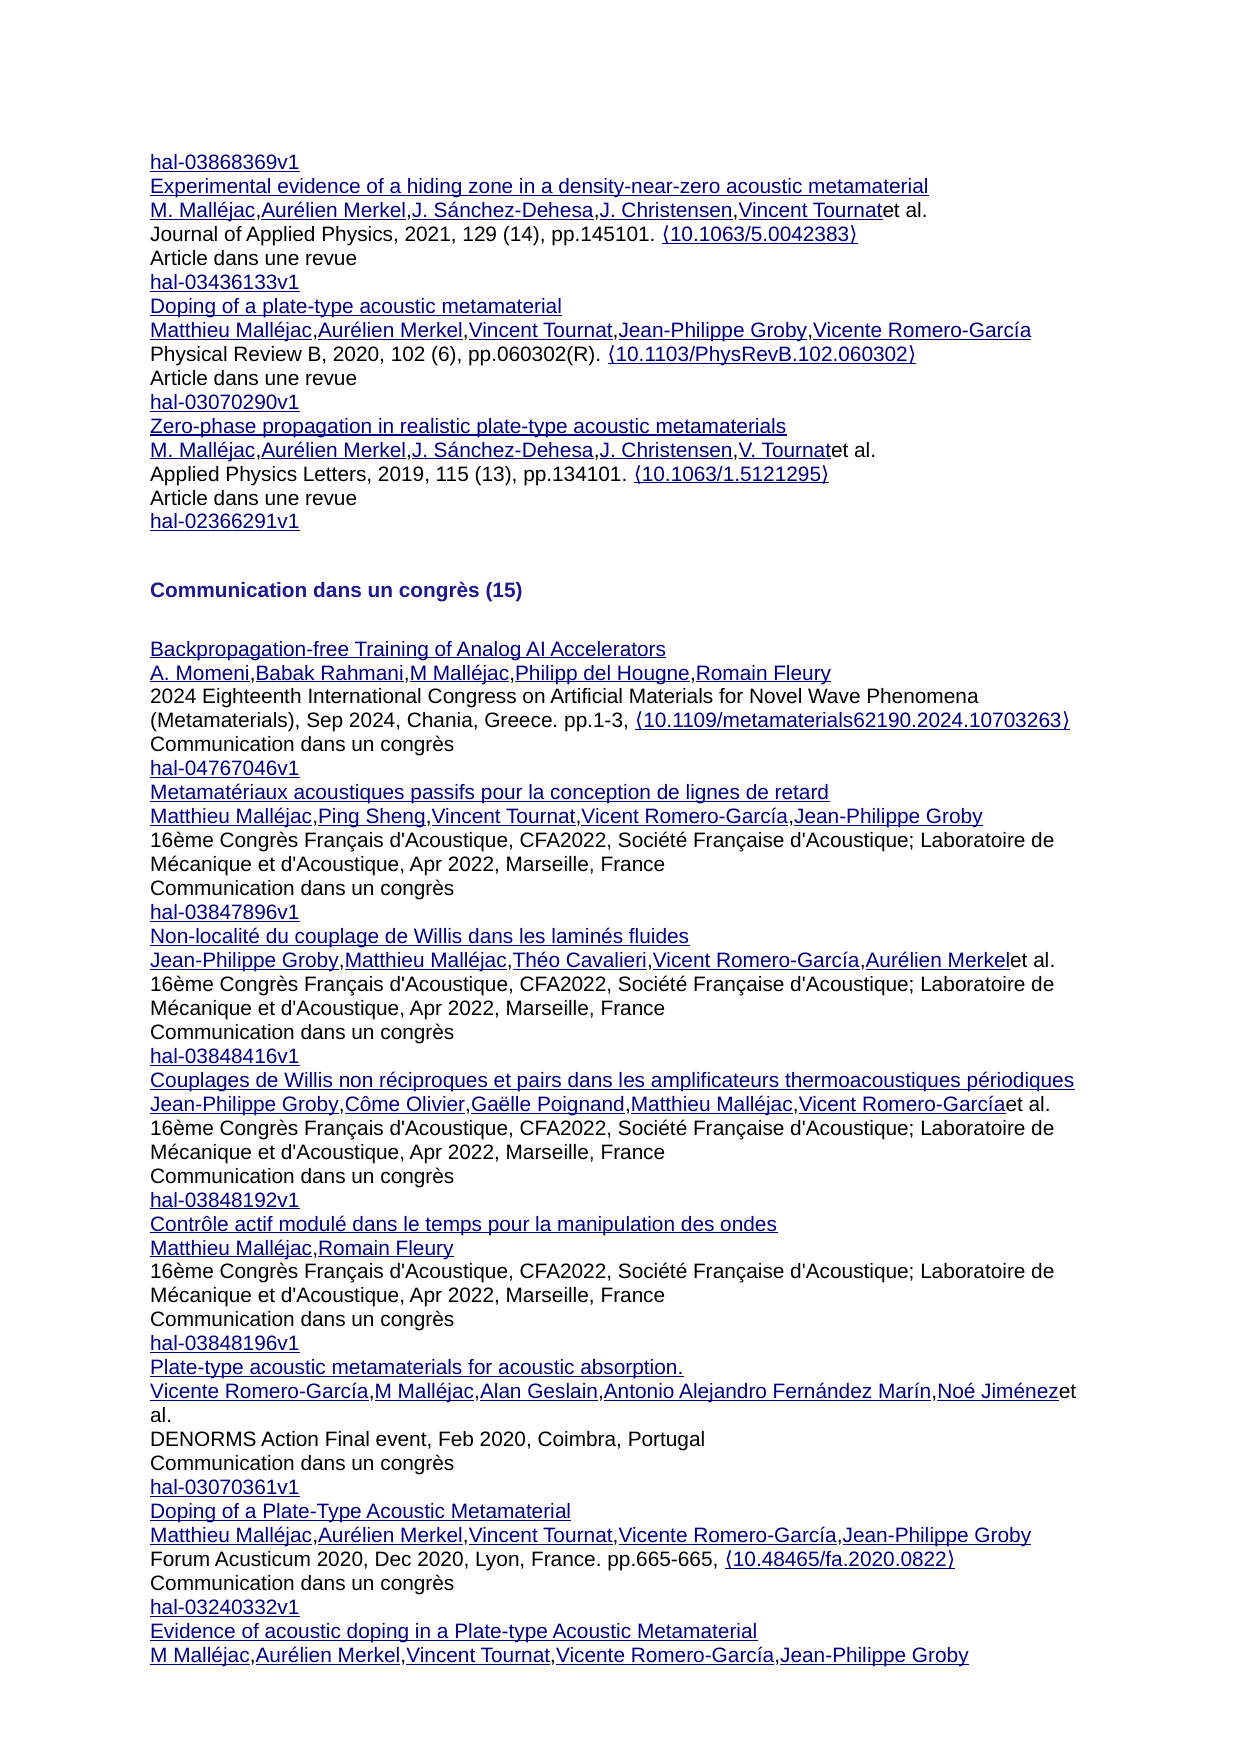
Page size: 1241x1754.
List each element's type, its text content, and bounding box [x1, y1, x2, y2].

table_cell Plate-type acoustic metamaterials for acoustic absorption. Vicente Romero-García,M Malléjac,Alan Geslain,Antonio Alejandro Fernández Marín,Noé Jiménezet al. DENORMS Action Final event, Feb 2020, Coimbra, Portugal Communication dans un congrès hal-03070361v1 [150, 1355, 1090, 1499]
table_cell Experimental evidence of a hiding zone in a density-near-zero acoustic metamaterial M. Malléjac,Aurélien Merkel,J. Sánchez-Dehesa,J. Christensen,Vincent Tournatet al. Journal of Applied Physics, 2021, 129 (14), pp.145101. ⟨10.1063/5.0042383⟩ Article dans une revue hal-03436133v1 [150, 174, 1090, 294]
table_cell Doping of a Plate-Type Acoustic Metamaterial Matthieu Malléjac,Aurélien Merkel,Vincent Tournat,Vicente Romero-García,Jean-Philippe Groby Forum Acusticum 2020, Dec 2020, Lyon, France. pp.665-665, ⟨10.48465/fa.2020.0822⟩ Communication dans un congrès hal-03240332v1 [150, 1499, 1090, 1619]
table_header Backpropagation-free Training of Analog AI Accelerators A. Momeni,Babak Rahmani,M Malléjac,Philipp del Hougne,Romain Fleury 2024 Eighteenth International Congress on Artificial Materials for Novel Wave Phenomena (Metamaterials), Sep 2024, Chania, Greece. pp.1-3, ⟨10.1109/metamaterials62190.2024.10703263⟩ Communication dans un congrès hal-04767046v1 [150, 636, 1090, 780]
table_cell Zero-phase propagation in realistic plate-type acoustic metamaterials M. Malléjac,Aurélien Merkel,J. Sánchez-Dehesa,J. Christensen,V. Tournatet al. Applied Physics Letters, 2019, 115 (13), pp.134101. ⟨10.1063/1.5121295⟩ Article dans une revue hal-02366291v1 [150, 414, 1090, 533]
table_cell Non-localité du couplage de Willis dans les laminés fluides Jean-Philippe Groby,Matthieu Malléjac,Théo Cavalieri,Vicent Romero-García,Aurélien Merkelet al. 16ème Congrès Français d'Acoustique, CFA2022, Société Française d'Acoustique; Laboratoire de Mécanique et d'Acoustique, Apr 2022, Marseille, France Communication dans un congrès hal-03848416v1 [150, 924, 1090, 1068]
table_cell Metamatériaux acoustiques passifs pour la conception de lignes de retard Matthieu Malléjac,Ping Sheng,Vincent Tournat,Vicent Romero-García,Jean-Philippe Groby 16ème Congrès Français d'Acoustique, CFA2022, Société Française d'Acoustique; Laboratoire de Mécanique et d'Acoustique, Apr 2022, Marseille, France Communication dans un congrès hal-03847896v1 [150, 780, 1090, 924]
table_cell Contrôle actif modulé dans le temps pour la manipulation des ondes Matthieu Malléjac,Romain Fleury 16ème Congrès Français d'Acoustique, CFA2022, Société Française d'Acoustique; Laboratoire de Mécanique et d'Acoustique, Apr 2022, Marseille, France Communication dans un congrès hal-03848196v1 [150, 1211, 1090, 1355]
table_cell Evidence of acoustic doping in a Plate-type Acoustic Metamaterial M Malléjac,Aurélien Merkel,Vincent Tournat,Vicente Romero-García,Jean-Philippe Groby [150, 1619, 1090, 1667]
table_cell hal-03868369v1 [150, 150, 1090, 174]
table_cell Doping of a plate-type acoustic metamaterial Matthieu Malléjac,Aurélien Merkel,Vincent Tournat,Jean-Philippe Groby,Vicente Romero-García Physical Review B, 2020, 102 (6), pp.060302(R). ⟨10.1103/PhysRevB.102.060302⟩ Article dans une revue hal-03070290v1 [150, 294, 1090, 413]
table_cell Couplages de Willis non réciproques et pairs dans les amplificateurs thermoacoustiques périodiques Jean-Philippe Groby,Côme Olivier,Gaëlle Poignand,Matthieu Malléjac,Vicent Romero-Garcíaet al. 16ème Congrès Français d'Acoustique, CFA2022, Société Française d'Acoustique; Laboratoire de Mécanique et d'Acoustique, Apr 2022, Marseille, France Communication dans un congrès hal-03848192v1 [150, 1068, 1090, 1211]
subtitle Communication dans un congrès (15) [150, 578, 1090, 602]
